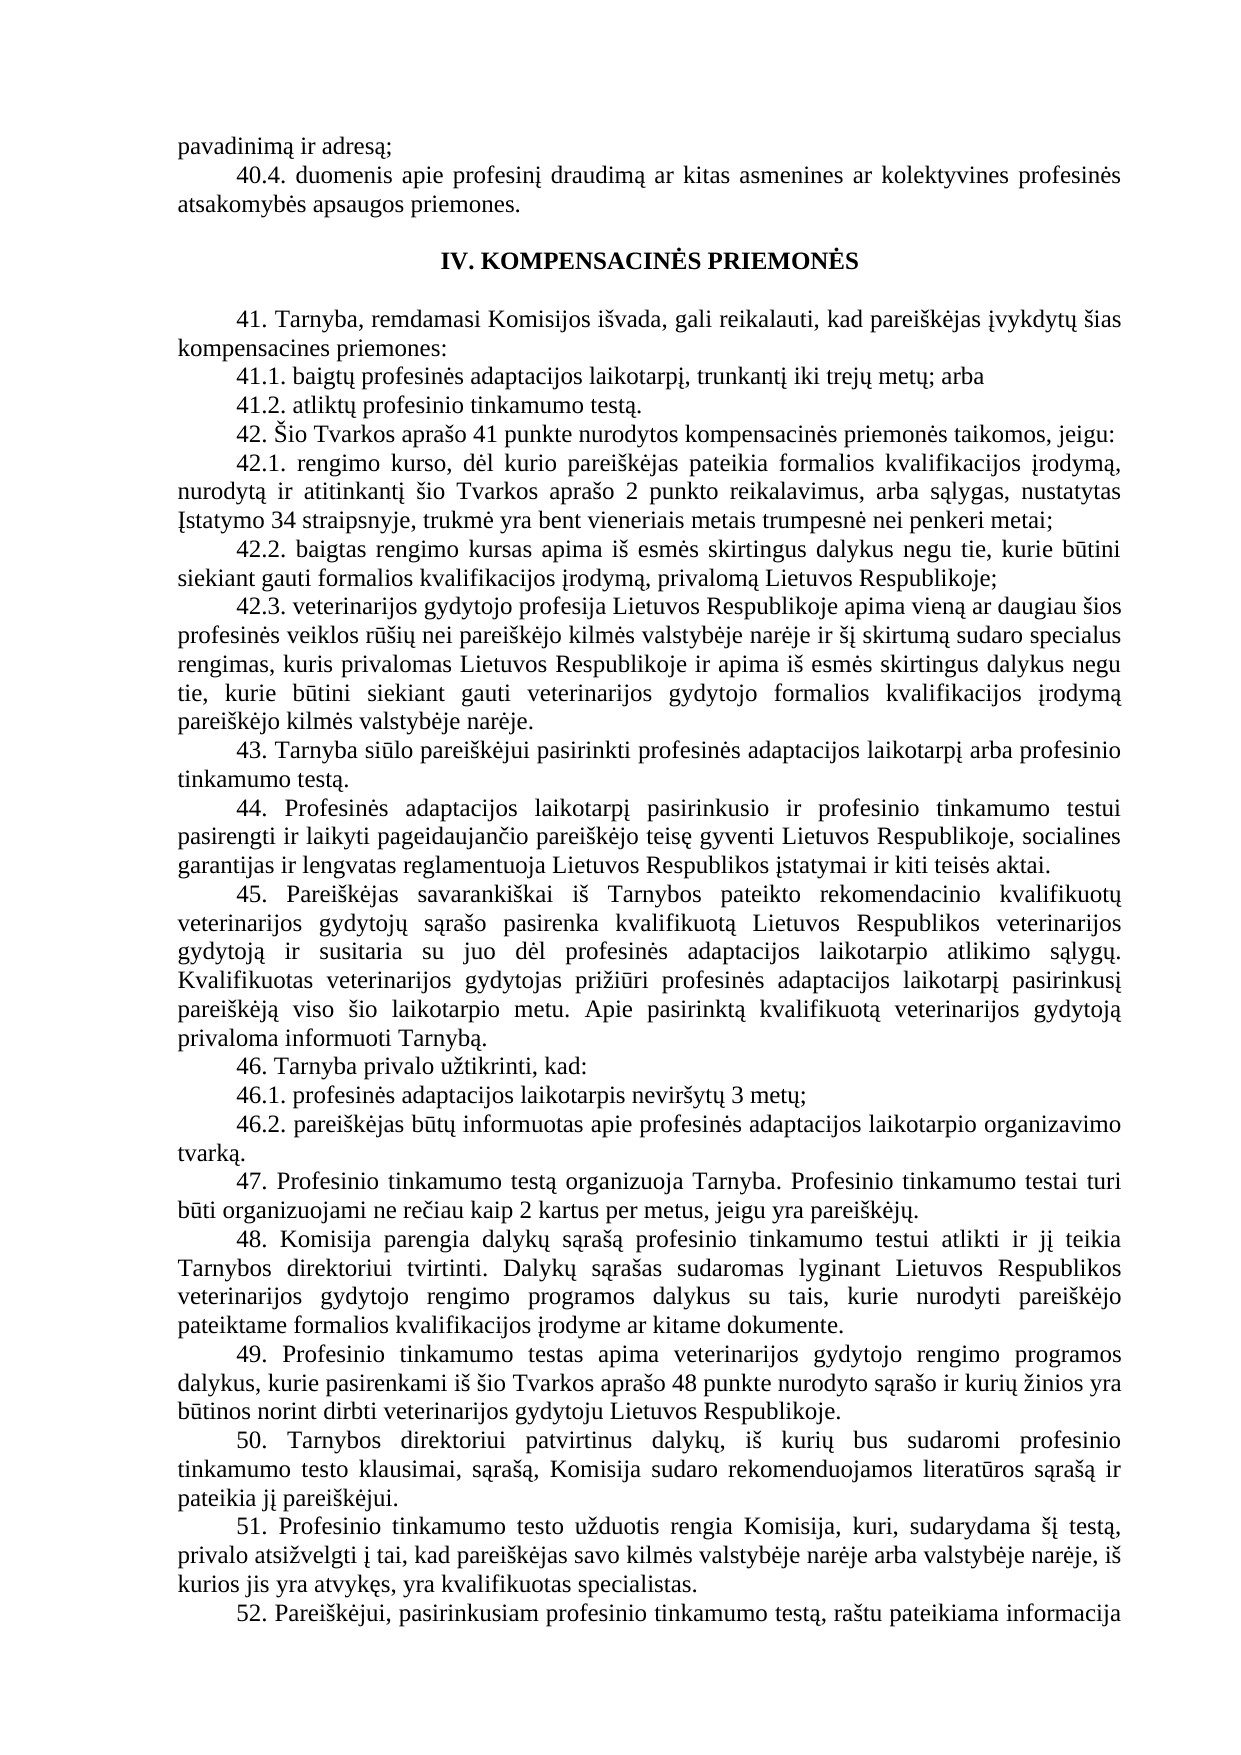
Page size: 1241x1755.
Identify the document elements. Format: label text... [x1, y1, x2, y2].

text 42. Šio Tvarkos aprašo 41 punkte nurodytos kompensacinės priemonės taikomos, jeigu: [177, 419, 1122, 448]
text 41. Tarnyba, remdamasi Komisijos išvada, gali reikalauti, kad pareiškėjas įvykdytų šias kompensacines priemones: [177, 304, 1122, 361]
text 51. Profesinio tinkamumo testo užduotis rengia Komisija, kuri, sudarydama šį testą, privalo atsižvelgti į tai, kad pareiškėjas savo kilmės valstybėje narėje arba valstybėje narėje, iš kurios jis yra atvykęs, yra kvalifikuotas specialistas. [177, 1511, 1122, 1598]
text 44. Profesinės adaptacijos laikotarpį pasirinkusio ir profesinio tinkamumo testui pasirengti ir laikyti pageidaujančio pareiškėjo teisę gyventi Lietuvos Respublikoje, socialines garantijas ir lengvatas reglamentuoja Lietuvos Respublikos įstatymai ir kiti teisės aktai. [177, 793, 1122, 879]
text 42.2. baigtas rengimo kursas apima iš esmės skirtingus dalykus negu tie, kurie būtini siekiant gauti formalios kvalifikacijos įrodymą, privalomą Lietuvos Respublikoje; [177, 534, 1122, 591]
text 46.1. profesinės adaptacijos laikotarpis neviršytų 3 metų; [177, 1080, 1122, 1109]
text pavadinimą ir adresą; [177, 131, 1122, 160]
text 41.2. atliktų profesinio tinkamumo testą. [177, 390, 1122, 419]
text 52. Pareiškėjui, pasirinkusiam profesinio tinkamumo testą, raštu pateikiama informacija [177, 1598, 1122, 1626]
text 42.1. rengimo kurso, dėl kurio pareiškėjas pateikia formalios kvalifikacijos įrodymą, nurodytą ir atitinkantį šio Tvarkos aprašo 2 punkto reikalavimus, arba sąlygas, nustatytas Įstatymo 34 straipsnyje, trukmė yra bent vieneriais metais trumpesnė nei penkeri metai; [177, 448, 1122, 534]
text 43. Tarnyba siūlo pareiškėjui pasirinkti profesinės adaptacijos laikotarpį arba profesinio tinkamumo testą. [177, 735, 1122, 793]
text 48. Komisija parengia dalykų sąrašą profesinio tinkamumo testui atlikti ir jį teikia Tarnybos direktoriui tvirtinti. Dalykų sąrašas sudaromas lyginant Lietuvos Respublikos veterinarijos gydytojo rengimo programos dalykus su tais, kurie nurodyti pareiškėjo pateiktame formalios kvalifikacijos įrodyme ar kitame dokumente. [177, 1224, 1122, 1339]
text 50. Tarnybos direktoriui patvirtinus dalykų, iš kurių bus sudaromi profesinio tinkamumo testo klausimai, sąrašą, Komisija sudaro rekomenduojamos literatūros sąrašą ir pateikia jį pareiškėjui. [177, 1425, 1122, 1511]
text 40.4. duomenis apie profesinį draudimą ar kitas asmenines ar kolektyvines profesinės atsakomybės apsaugos priemones. [177, 160, 1122, 218]
text 45. Pareiškėjas savarankiškai iš Tarnybos pateikto rekomendacinio kvalifikuotų veterinarijos gydytojų sąrašo pasirenka kvalifikuotą Lietuvos Respublikos veterinarijos gydytoją ir susitaria su juo dėl profesinės adaptacijos laikotarpio atlikimo sąlygų. Kvalifikuotas veterinarijos gydytojas prižiūri profesinės adaptacijos laikotarpį pasirinkusį pareiškėją viso šio laikotarpio metu. Apie pasirinktą kvalifikuotą veterinarijos gydytoją privaloma informuoti Tarnybą. [177, 879, 1122, 1051]
text 42.3. veterinarijos gydytojo profesija Lietuvos Respublikoje apima vieną ar daugiau šios profesinės veiklos rūšių nei pareiškėjo kilmės valstybėje narėje ir šį skirtumą sudaro specialus rengimas, kuris privalomas Lietuvos Respublikoje ir apima iš esmės skirtingus dalykus negu tie, kurie būtini siekiant gauti veterinarijos gydytojo formalios kvalifikacijos įrodymą pareiškėjo kilmės valstybėje narėje. [177, 591, 1122, 735]
text 47. Profesinio tinkamumo testą organizuoja Tarnyba. Profesinio tinkamumo testai turi būti organizuojami ne rečiau kaip 2 kartus per metus, jeigu yra pareiškėjų. [177, 1166, 1122, 1224]
text IV. KOMPENSACINĖS PRIEMONĖS [177, 246, 1122, 275]
text 41.1. baigtų profesinės adaptacijos laikotarpį, trunkantį iki trejų metų; arba [177, 361, 1122, 390]
text 46. Tarnyba privalo užtikrinti, kad: [177, 1051, 1122, 1080]
text 49. Profesinio tinkamumo testas apima veterinarijos gydytojo rengimo programos dalykus, kurie pasirenkami iš šio Tvarkos aprašo 48 punkte nurodyto sąrašo ir kurių žinios yra būtinos norint dirbti veterinarijos gydytoju Lietuvos Respublikoje. [177, 1339, 1122, 1425]
text 46.2. pareiškėjas būtų informuotas apie profesinės adaptacijos laikotarpio organizavimo tvarką. [177, 1109, 1122, 1166]
